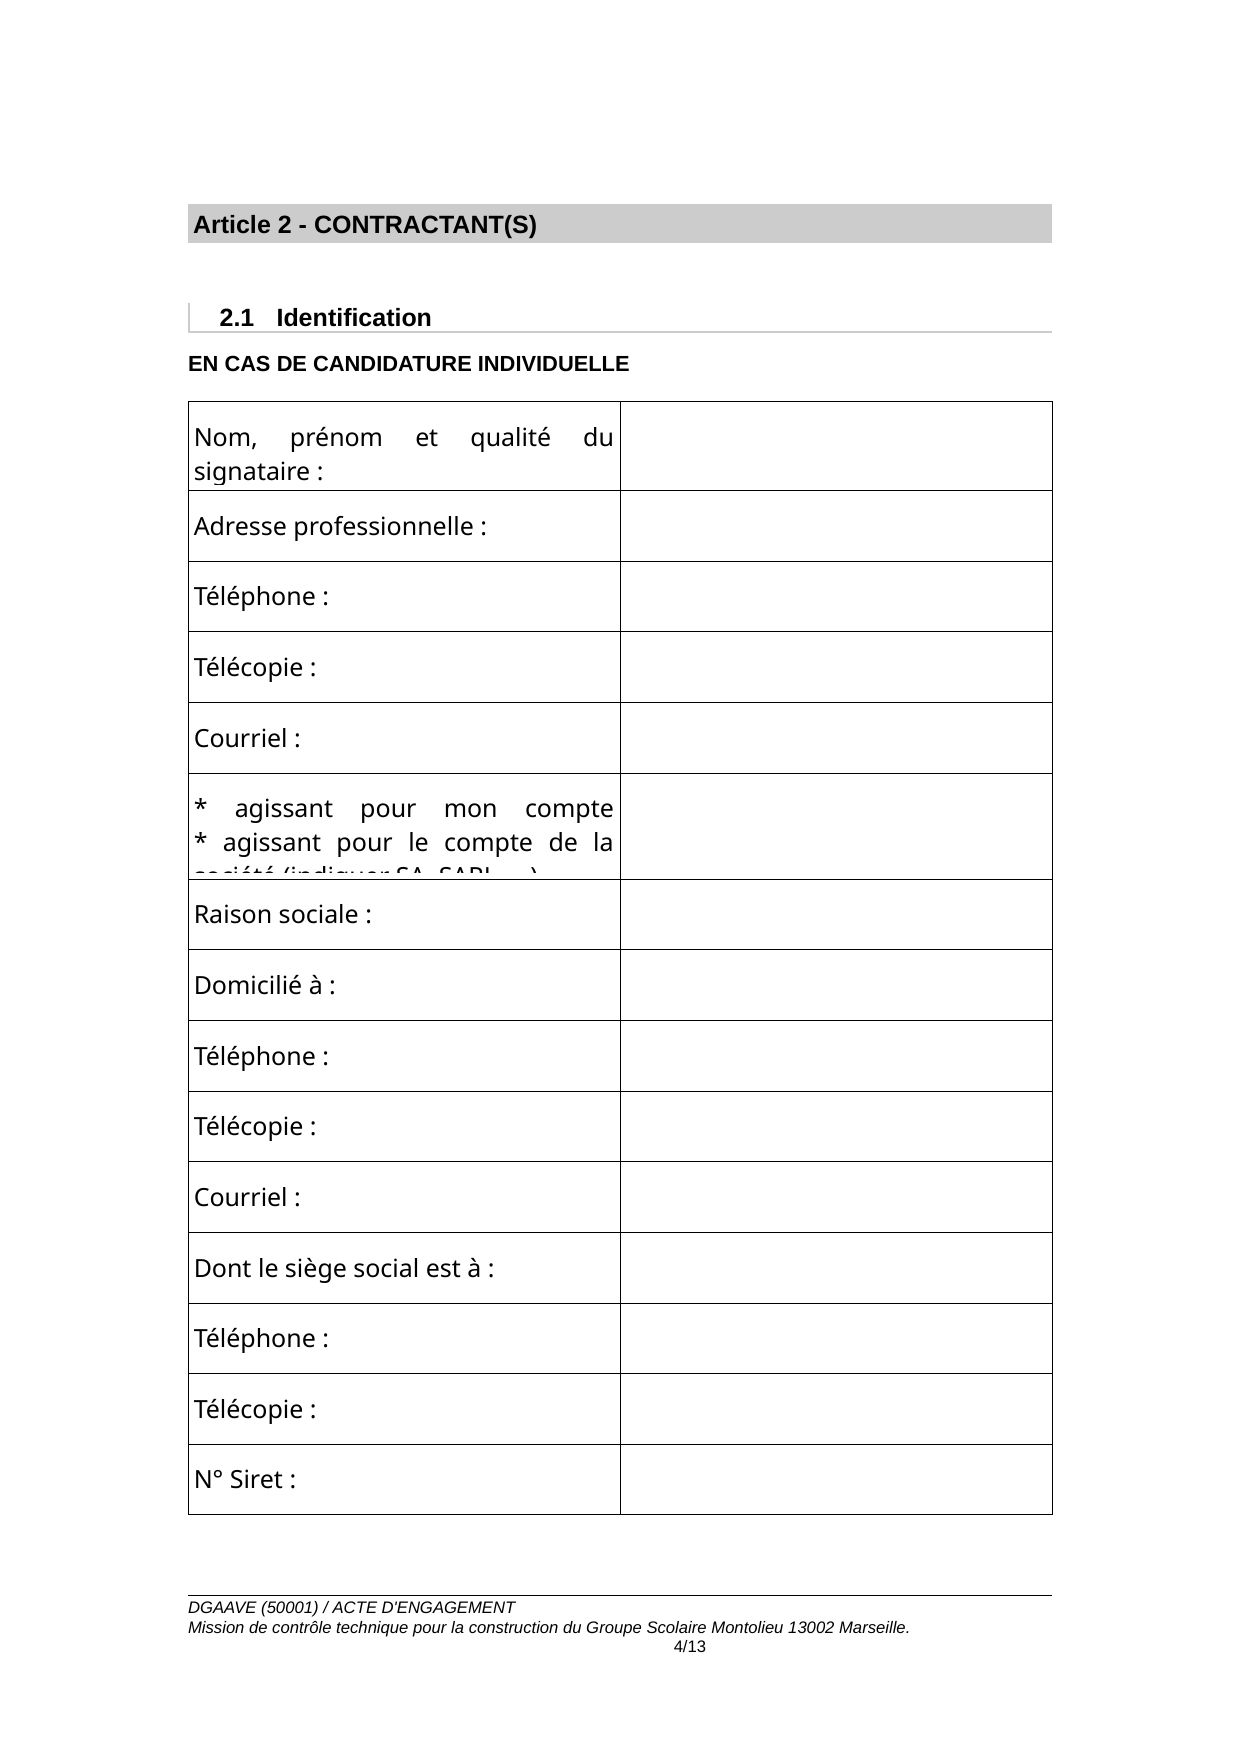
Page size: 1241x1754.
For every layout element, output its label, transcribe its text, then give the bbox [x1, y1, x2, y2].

table_cell Raison sociale : [189, 880, 620, 949]
table_cell * agissant pour mon compte * agissant pour le compte de la société (indiquer SA, SARL, ...) [189, 774, 620, 879]
table_cell N° Siret : [189, 1445, 620, 1514]
table_cell Courriel : [189, 1162, 620, 1232]
table_cell [621, 1162, 1052, 1232]
table_cell [621, 1233, 1052, 1302]
table_cell [621, 1445, 1052, 1514]
table_cell Téléphone : [189, 1021, 620, 1091]
table_cell [621, 1374, 1052, 1444]
subtitle Identification [188, 302, 1052, 331]
table_cell Courriel : [189, 703, 620, 772]
table_cell [621, 632, 1052, 702]
table_cell [621, 1092, 1052, 1161]
table_header Nom, prénom et qualité du signataire : [189, 402, 620, 490]
table_cell Télécopie : [189, 1374, 620, 1444]
table_cell [621, 562, 1052, 631]
table_cell [621, 880, 1052, 949]
table_cell [621, 950, 1052, 1020]
table_cell Télécopie : [189, 632, 620, 702]
table_cell Dont le siège social est à : [189, 1233, 620, 1302]
table_cell [621, 1021, 1052, 1091]
table_cell [621, 703, 1052, 772]
table_cell Adresse professionnelle : [189, 491, 620, 561]
text EN CAS DE CANDIDATURE INDIVIDUELLE [188, 351, 1052, 376]
table_header [621, 402, 1052, 490]
subtitle CONTRACTANT(S) [190, 207, 1050, 241]
table_cell [621, 1304, 1052, 1373]
table_cell Domicilié à : [189, 950, 620, 1020]
table_cell Téléphone : [189, 1304, 620, 1373]
table_cell Télécopie : [189, 1092, 620, 1161]
table_cell [621, 491, 1052, 561]
table_cell Téléphone : [189, 562, 620, 631]
table_cell [621, 774, 1052, 879]
